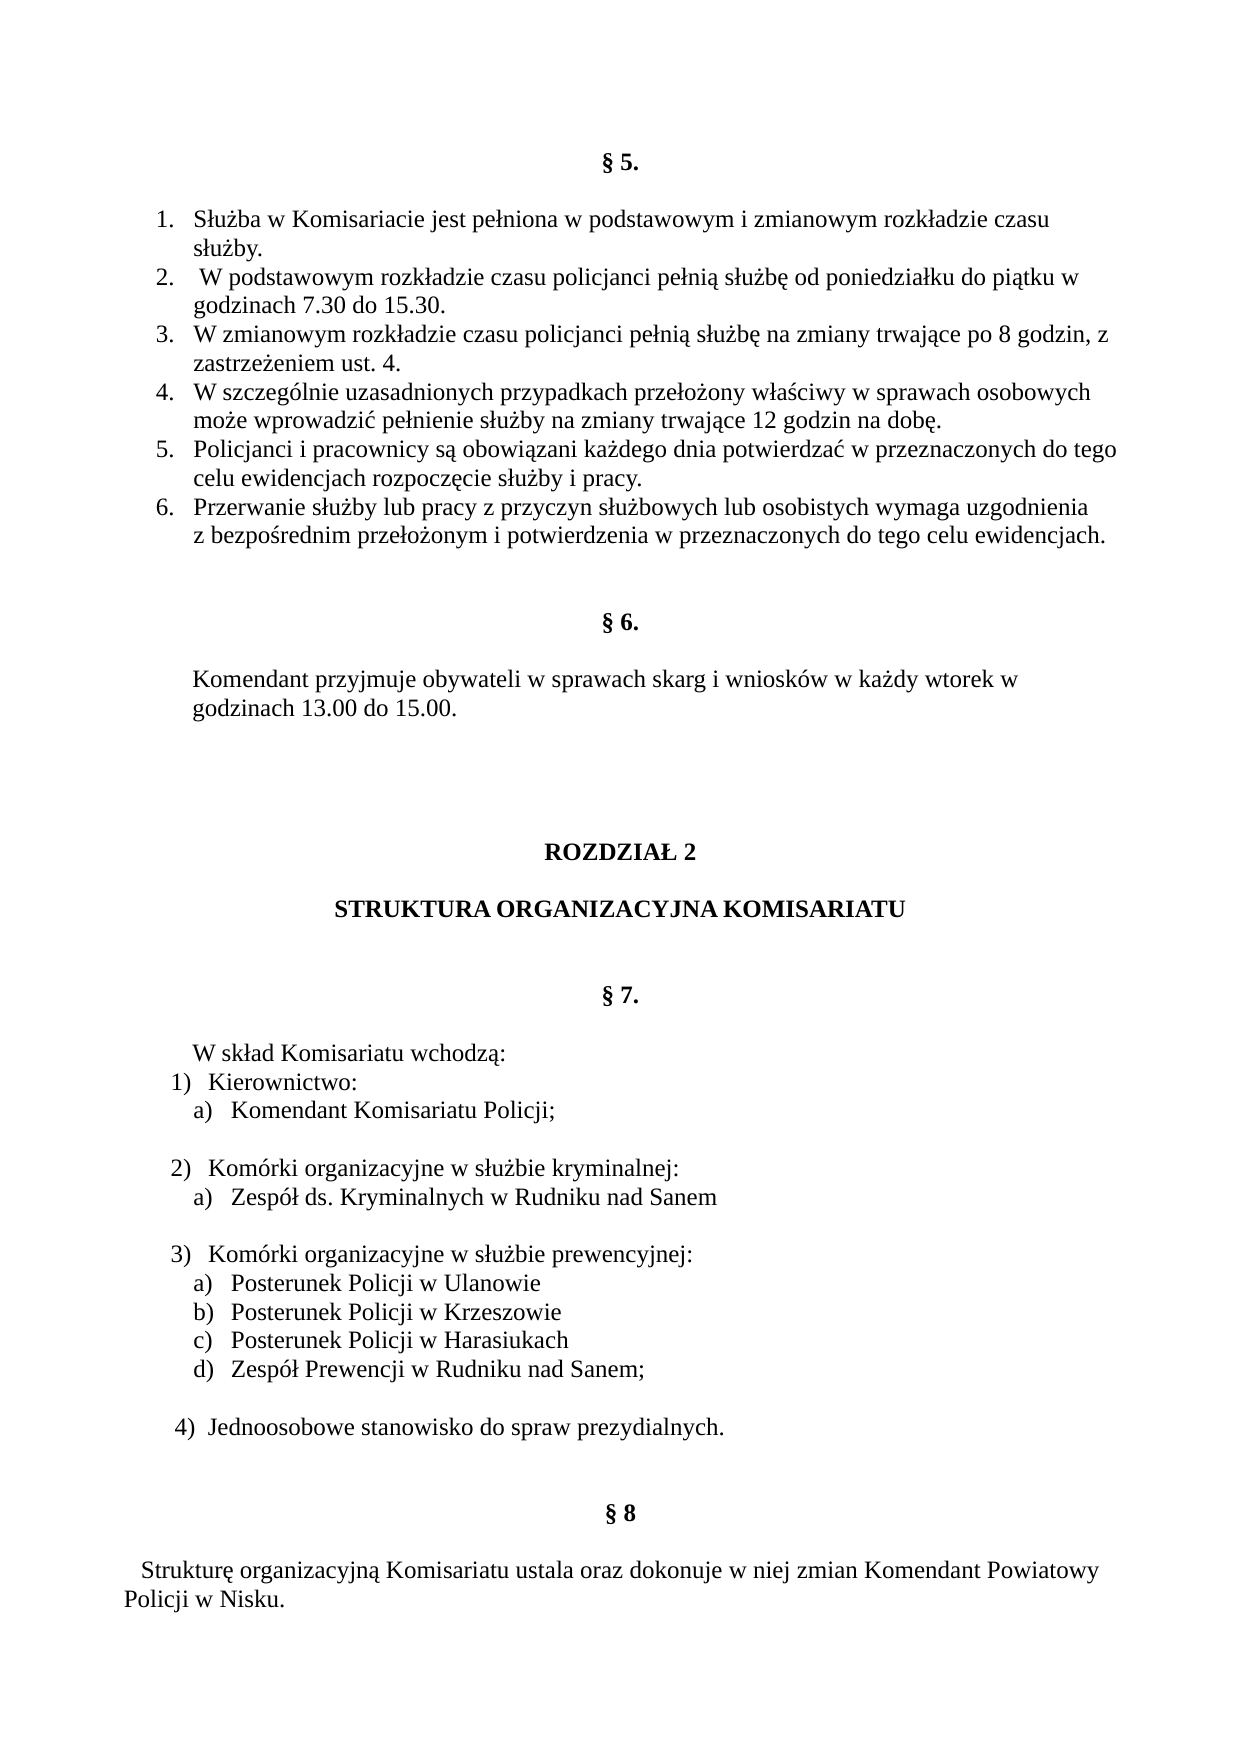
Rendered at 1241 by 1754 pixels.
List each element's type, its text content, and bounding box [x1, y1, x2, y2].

list W podstawowym rozkładzie czasu policjanci pełnią służbę od poniedziałku do piątku w godzinach 7.30 do 15.30. [156, 262, 1122, 319]
list W szczególnie uzasadnionych przypadkach przełożony właściwy w sprawach osobowych może wprowadzić pełnienie służby na zmiany trwające 12 godzin na dobę. [156, 377, 1122, 434]
list Zespół ds. Kryminalnych w Rudniku nad Sanem [193, 1182, 1122, 1211]
list Kierownictwo: [170, 1067, 1122, 1096]
text § 6. [118, 607, 1122, 636]
text 4) Jednoosobowe stanowisko do spraw prezydialnych. [118, 1412, 1122, 1441]
list Posterunek Policji w Krzeszowie [193, 1297, 1122, 1326]
list Posterunek Policji w Harasiukach [193, 1326, 1122, 1354]
list W zmianowym rozkładzie czasu policjanci pełnią służbę na zmiany trwające po 8 godzin, z zastrzeżeniem ust. 4. [156, 319, 1122, 377]
list Służba w Komisariacie jest pełniona w podstawowym i zmianowym rozkładzie czasu służby. [156, 204, 1122, 262]
list Komórki organizacyjne w służbie kryminalnej: [170, 1153, 1122, 1182]
text Strukturę organizacyjną Komisariatu ustala oraz dokonuje w niej zmian Komendant Powiatowy Policji w Nisku. [118, 1556, 1122, 1613]
text § 8 [118, 1498, 1122, 1527]
list Komendant Komisariatu Policji; [193, 1096, 1122, 1124]
list Zespół Prewencji w Rudniku nad Sanem; [193, 1354, 1122, 1383]
text W skład Komisariatu wchodzą: [118, 1038, 1122, 1067]
text STRUKTURA ORGANIZACYJNA KOMISARIATU [118, 894, 1122, 923]
text § 5. [118, 147, 1122, 176]
list Posterunek Policji w Ulanowie [193, 1268, 1122, 1297]
list Policjanci i pracownicy są obowiązani każdego dnia potwierdzać w przeznaczonych do tego celu ewidencjach rozpoczęcie służby i pracy. [156, 434, 1122, 492]
text § 7. [118, 981, 1122, 1009]
text ROZDZIAŁ 2 [118, 837, 1122, 866]
text Komendant przyjmuje obywateli w sprawach skarg i wniosków w każdy wtorek w godzinach 13.00 do 15.00. [118, 664, 1122, 722]
list Komórki organizacyjne w służbie prewencyjnej: [170, 1239, 1122, 1268]
list Przerwanie służby lub pracy z przyczyn służbowych lub osobistych wymaga uzgodnienia z bezpośrednim przełożonym i potwierdzenia w przeznaczonych do tego celu ewidencjach. [156, 492, 1122, 549]
